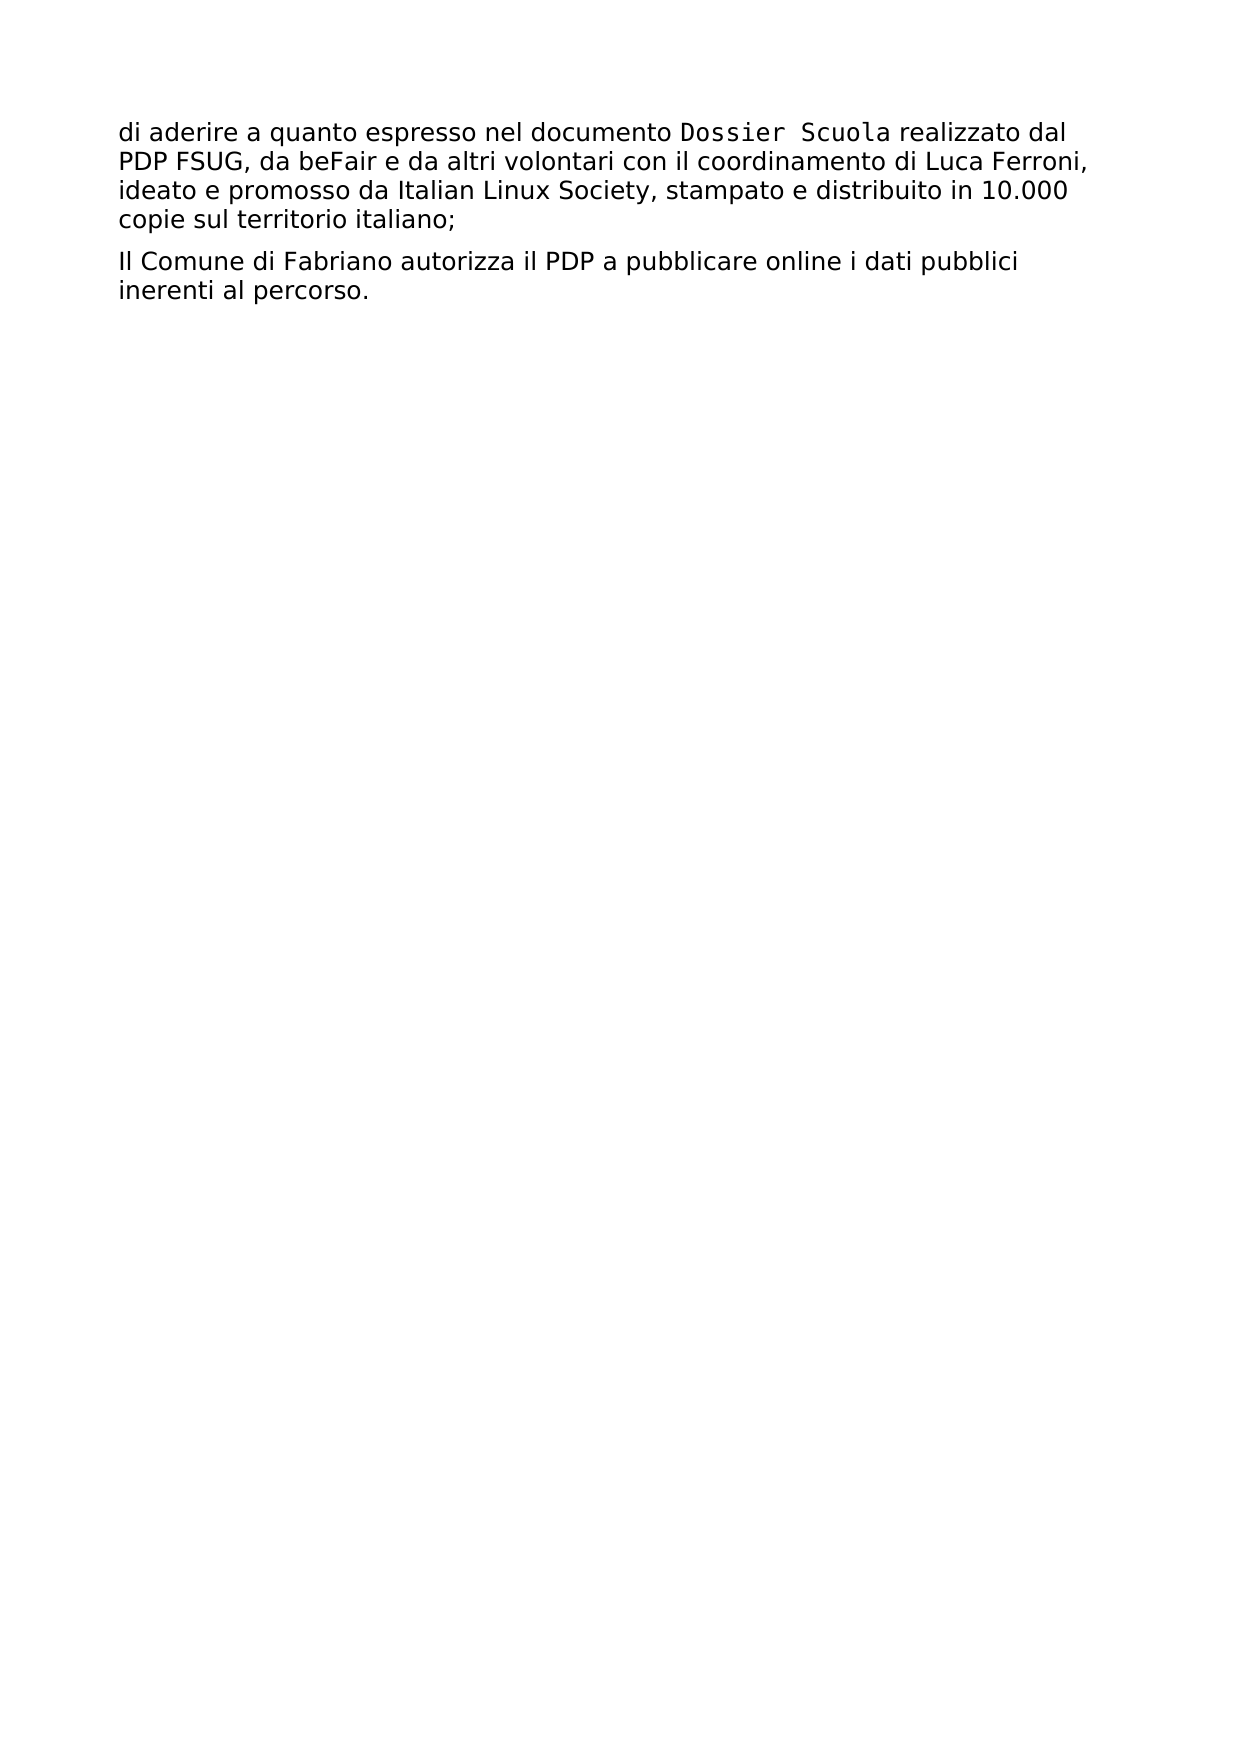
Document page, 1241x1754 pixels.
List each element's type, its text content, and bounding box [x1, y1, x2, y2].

text di aderire a quanto espresso nel documento Dossier Scuola realizzato dal PDP FSUG, da beFair e da altri volontari con il coordinamento di Luca Ferroni, ideato e promosso da Italian Linux Society, stampato e distribuito in 10.000 copie sul territorio italiano; [118, 118, 1122, 235]
text Il Comune di Fabriano autorizza il PDP a pubblicare online i dati pubblici inerenti al percorso. [118, 247, 1122, 306]
